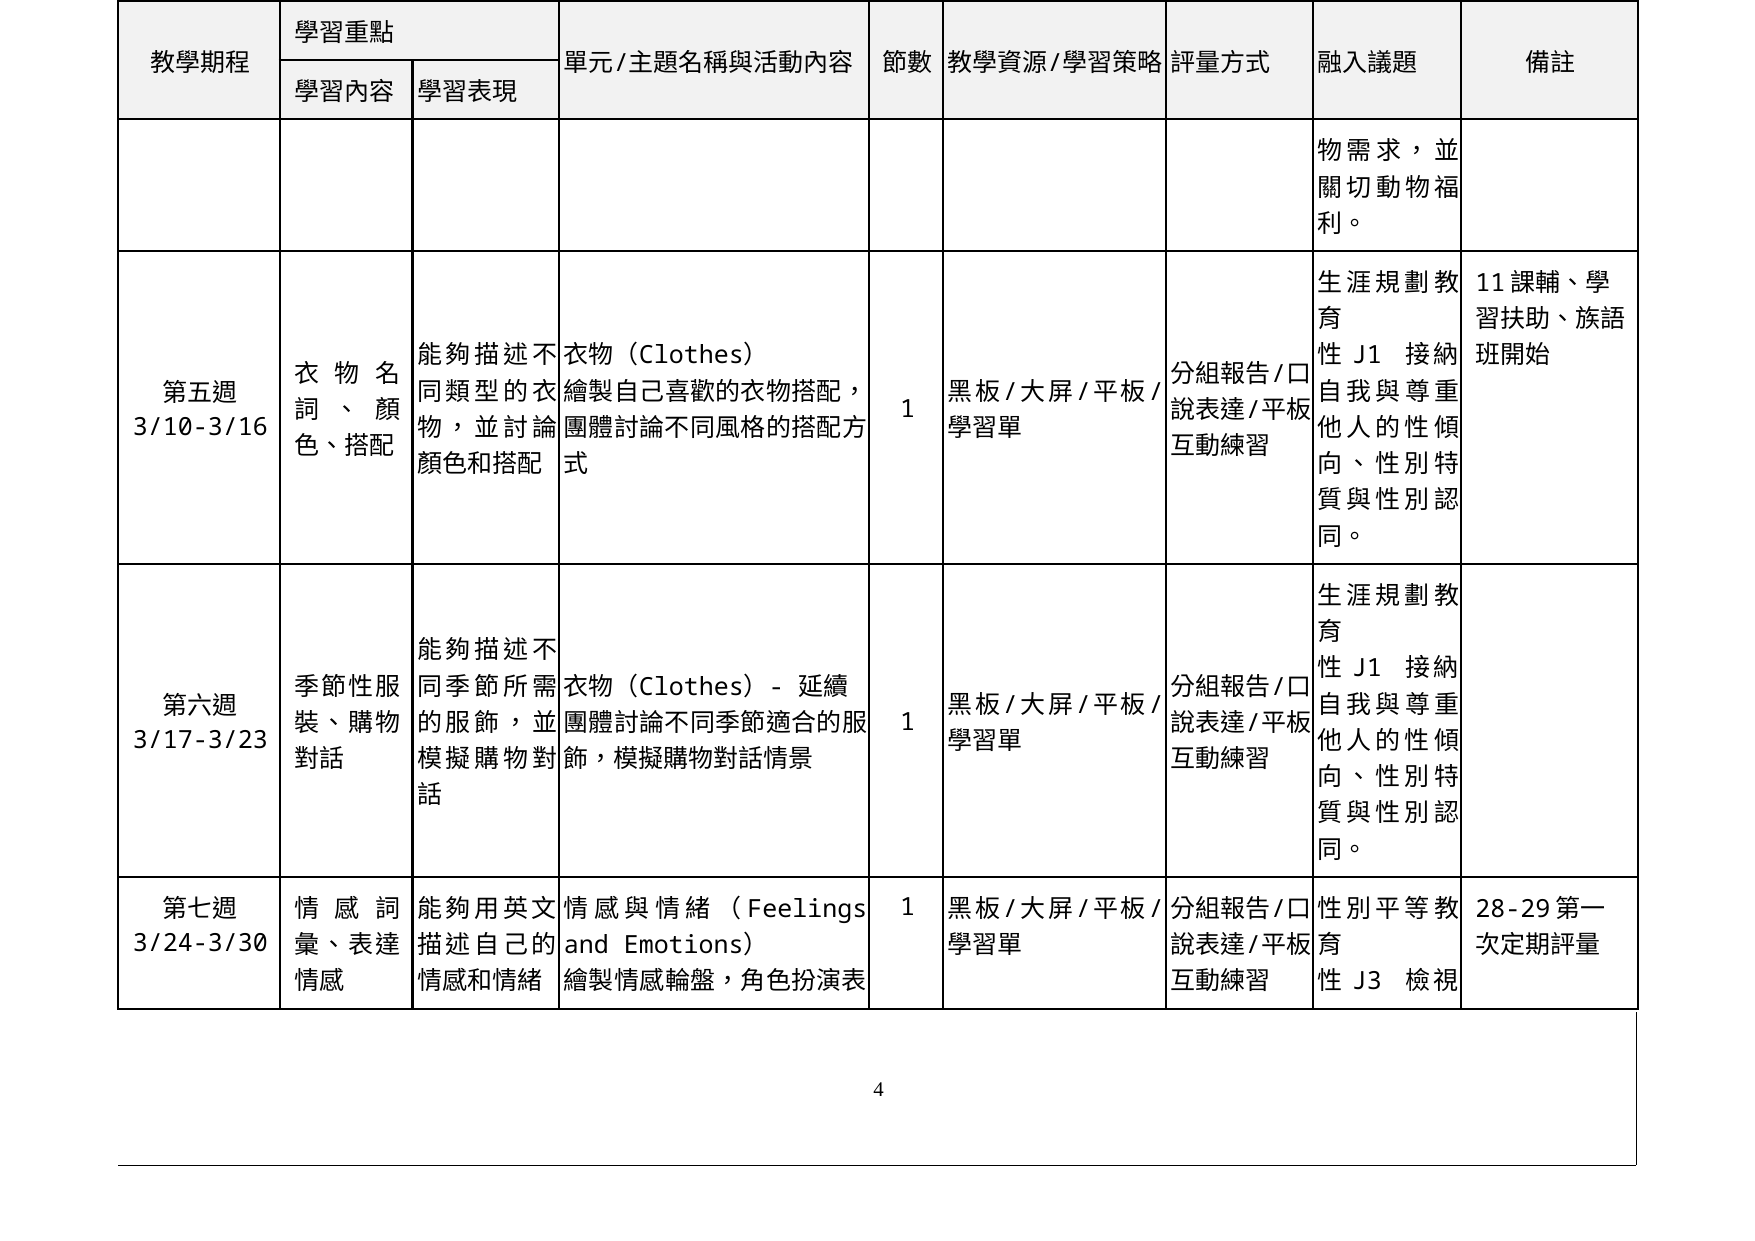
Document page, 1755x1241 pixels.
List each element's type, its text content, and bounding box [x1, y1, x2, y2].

table_cell 生涯規劃教育 性J1 接納自我與尊重他人的性傾向、性別特質與性別認同。 [1314, 252, 1460, 563]
table_cell [119, 120, 279, 250]
table_header 教學期程 [119, 2, 279, 118]
table_cell 性別平等教育 性J3 檢視 [1314, 878, 1460, 1007]
table_cell 能夠描述不同類型的衣物，並討論顏色和搭配 [414, 252, 558, 563]
table_cell 黑板/大屏/平板/學習單 [944, 878, 1165, 1007]
table_cell [944, 120, 1165, 250]
table_cell 分組報告/口說表達/平板互動練習 [1167, 565, 1312, 876]
table_header 單元/主題名稱與活動內容 [560, 2, 868, 118]
table_cell 能夠描述不同季節所需的服飾，並模擬購物對話 [414, 565, 558, 876]
table_cell 分組報告/口說表達/平板互動練習 [1167, 878, 1312, 1007]
table_cell 第七週 3/24-3/30 [119, 878, 279, 1007]
table_cell [560, 120, 868, 250]
table_cell [414, 120, 558, 250]
table_header 備註 [1462, 2, 1637, 118]
table_cell 能夠用英文描述自己的情感和情緒 [414, 878, 558, 1007]
table_header 融入議題 [1314, 2, 1460, 118]
table_cell 生涯規劃教育 性J1 接納自我與尊重他人的性傾向、性別特質與性別認同。 [1314, 565, 1460, 876]
table_cell 黑板/大屏/平板/學習單 [944, 565, 1165, 876]
table_cell [1462, 565, 1637, 876]
table_cell 11課輔、學習扶助、族語班開始 [1462, 252, 1637, 563]
table_cell [1462, 120, 1637, 250]
table_cell 學習內容 [281, 61, 411, 118]
table_cell 情感詞彙、表達情感 [281, 878, 411, 1007]
table_cell 學習表現 [414, 61, 558, 118]
table_cell 1 [870, 878, 942, 1007]
table_header 節數 [870, 2, 942, 118]
table_cell 物需求，並關切動物福利。 [1314, 120, 1460, 250]
table_cell 衣物（Clothes）- 延續 團體討論不同季節適合的服飾，模擬購物對話情景 [560, 565, 868, 876]
table_header 教學資源/學習策略 [944, 2, 1165, 118]
table_header 學習重點 [281, 2, 558, 59]
table_cell 第五週 3/10-3/16 [119, 252, 279, 563]
table_cell 衣物（Clothes） 繪製自己喜歡的衣物搭配，團體討論不同風格的搭配方式 [560, 252, 868, 563]
table_cell [281, 120, 411, 250]
table_cell 衣物名詞、顏色、搭配 [281, 252, 411, 563]
table_cell 第六週 3/17-3/23 [119, 565, 279, 876]
table_header 評量方式 [1167, 2, 1312, 118]
table_cell [1167, 120, 1312, 250]
table_cell 分組報告/口說表達/平板互動練習 [1167, 252, 1312, 563]
table_cell 黑板/大屏/平板/學習單 [944, 252, 1165, 563]
table_cell 情感與情緒（Feelings and Emotions） 繪製情感輪盤，角色扮演表 [560, 878, 868, 1007]
table_cell 季節性服裝、購物對話 [281, 565, 411, 876]
table_cell 28-29第一次定期評量 [1462, 878, 1637, 1007]
table_cell 1 [870, 565, 942, 876]
table_cell 1 [870, 252, 942, 563]
table_cell [870, 120, 942, 250]
